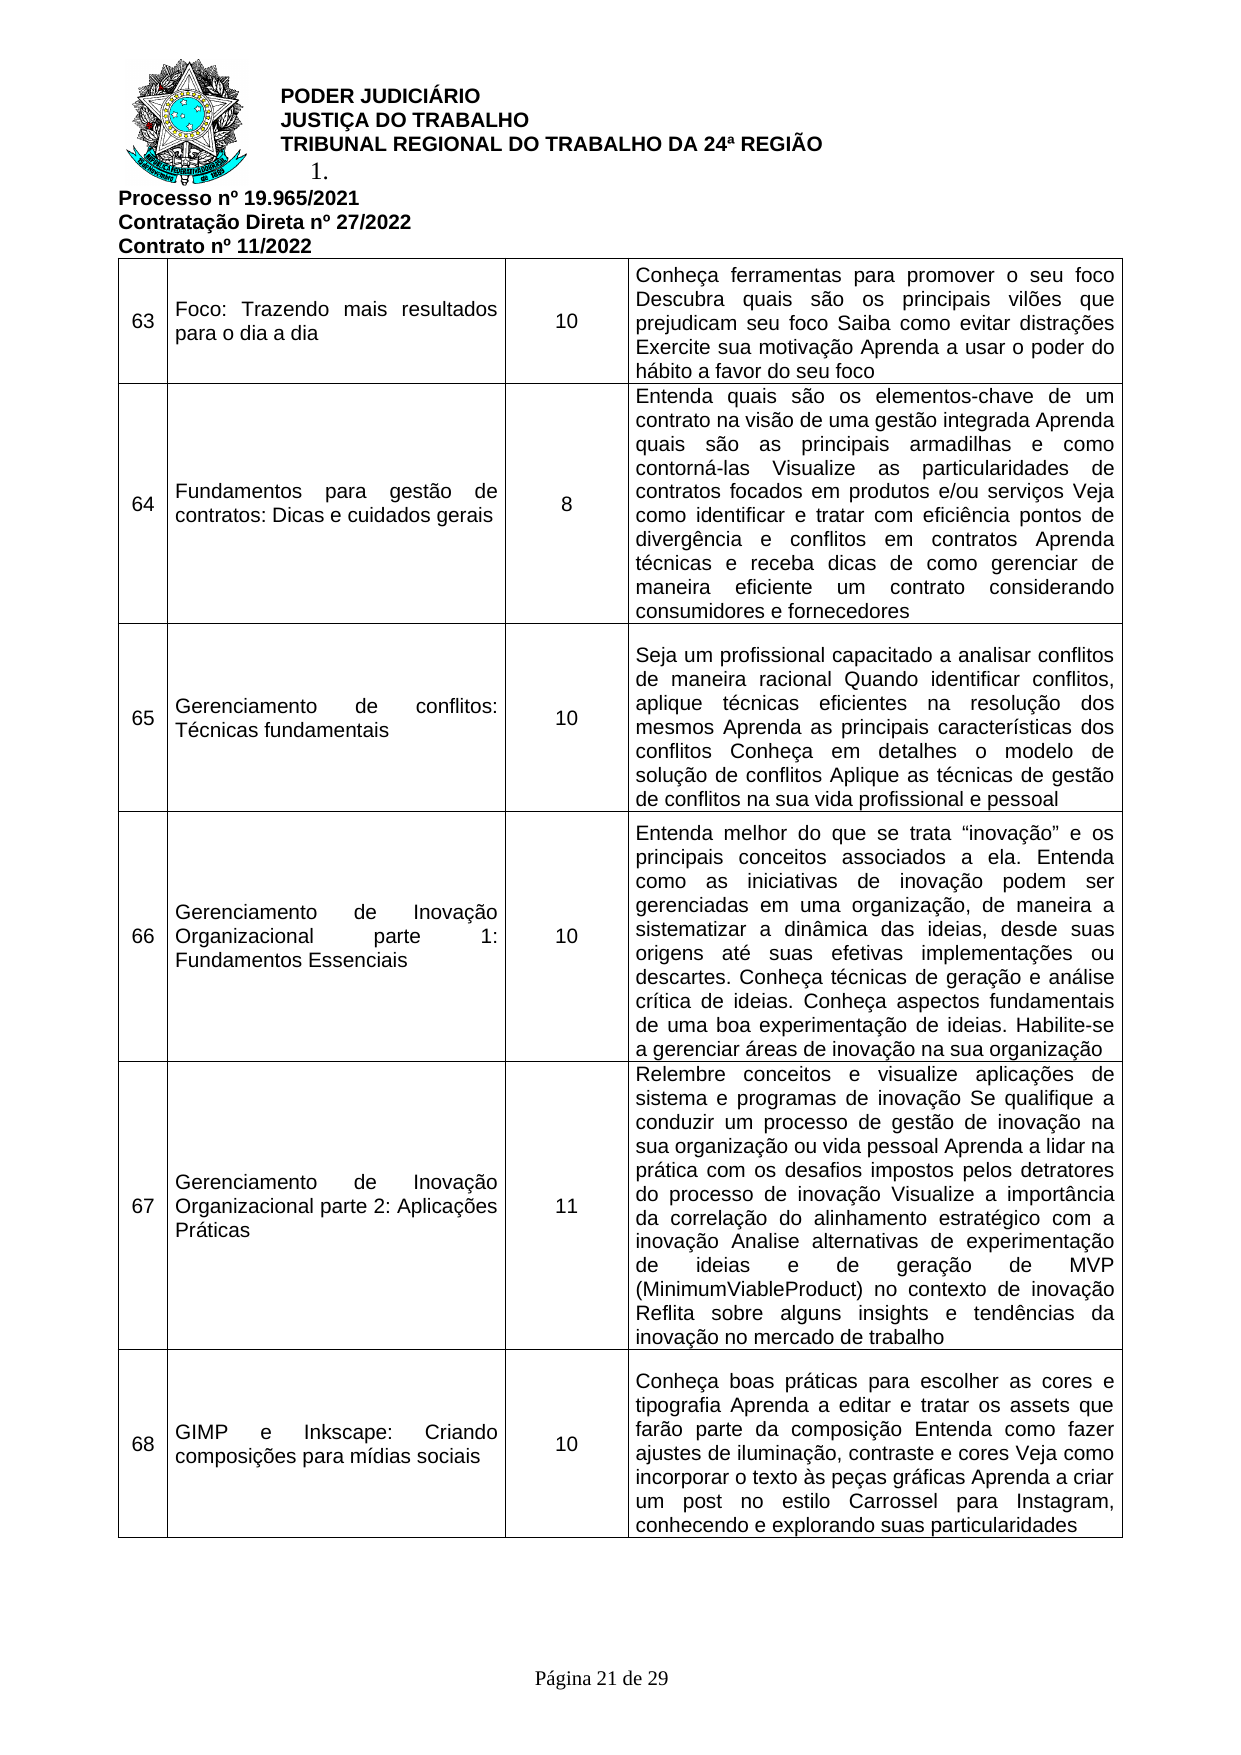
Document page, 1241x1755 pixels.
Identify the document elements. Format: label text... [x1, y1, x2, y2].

table_cell Gerenciamento de conflitos: Técnicas fundamentais [168, 624, 505, 811]
table_cell 10 [506, 624, 628, 811]
table_cell Entenda melhor do que se trata “inovação” e os principais conceitos associados a ela. Entenda como as iniciativas de inovação podem ser gerenciadas em uma organização, de maneira a sistematizar a dinâmica das ideias, desde suas origens até suas efetivas implementações ou descartes. Conheça técnicas de geração e análise crítica de ideias. Conheça aspectos fundamentais de uma boa experimentação de ideias. Habilite-se a gerenciar áreas de inovação na sua organização [629, 812, 1122, 1061]
table_cell Foco: Trazendo mais resultados para o dia a dia [168, 259, 505, 382]
table_cell Entenda quais são os elementos-chave de um contrato na visão de uma gestão integrada Aprenda quais são as principais armadilhas e como contorná-las Visualize as particularidades de contratos focados em produtos e/ou serviços Veja como identificar e tratar com eficiência pontos de divergência e conflitos em contratos Aprenda técnicas e receba dicas de como gerenciar de maneira eficiente um contrato considerando consumidores e fornecedores [629, 384, 1122, 623]
table_cell Relembre conceitos e visualize aplicações de sistema e programas de inovação Se qualifique a conduzir um processo de gestão de inovação na sua organização ou vida pessoal Aprenda a lidar na prática com os desafios impostos pelos detratores do processo de inovação Visualize a importância da correlação do alinhamento estratégico com a inovação Analise alternativas de experimentação de ideias e de geração de MVP (MinimumViableProduct) no contexto de inovação Reflita sobre alguns insights e tendências da inovação no mercado de trabalho [629, 1062, 1122, 1349]
table_cell Gerenciamento de Inovação Organizacional parte 1: Fundamentos Essenciais [168, 812, 505, 1061]
table_cell 67 [119, 1062, 167, 1349]
table_cell GIMP e Inkscape: Criando composições para mídias sociais [168, 1350, 505, 1537]
table_cell Gerenciamento de Inovação Organizacional parte 2: Aplicações Práticas [168, 1062, 505, 1349]
table_cell Conheça boas práticas para escolher as cores e tipografia Aprenda a editar e tratar os assets que farão parte da composição Entenda como fazer ajustes de iluminação, contraste e cores Veja como incorporar o texto às peças gráficas Aprenda a criar um post no estilo Carrossel para Instagram, conhecendo e explorando suas particularidades [629, 1350, 1122, 1537]
table_cell 68 [119, 1350, 167, 1537]
table_cell 8 [506, 384, 628, 623]
table_cell 65 [119, 624, 167, 811]
table_cell 64 [119, 384, 167, 623]
table_cell 10 [506, 1350, 628, 1537]
table_cell 10 [506, 259, 628, 382]
table_cell Fundamentos para gestão de contratos: Dicas e cuidados gerais [168, 384, 505, 623]
table_cell 10 [506, 812, 628, 1061]
table_cell 66 [119, 812, 167, 1061]
table_cell 11 [506, 1062, 628, 1349]
table_cell Conheça ferramentas para promover o seu foco Descubra quais são os principais vilões que prejudicam seu foco Saiba como evitar distrações Exercite sua motivação Aprenda a usar o poder do hábito a favor do seu foco [629, 259, 1122, 382]
table_cell Seja um profissional capacitado a analisar conflitos de maneira racional Quando identificar conflitos, aplique técnicas eficientes na resolução dos mesmos Aprenda as principais características dos conflitos Conheça em detalhes o modelo de solução de conflitos Aplique as técnicas de gestão de conflitos na sua vida profissional e pessoal [629, 624, 1122, 811]
table_cell 63 [119, 259, 167, 382]
